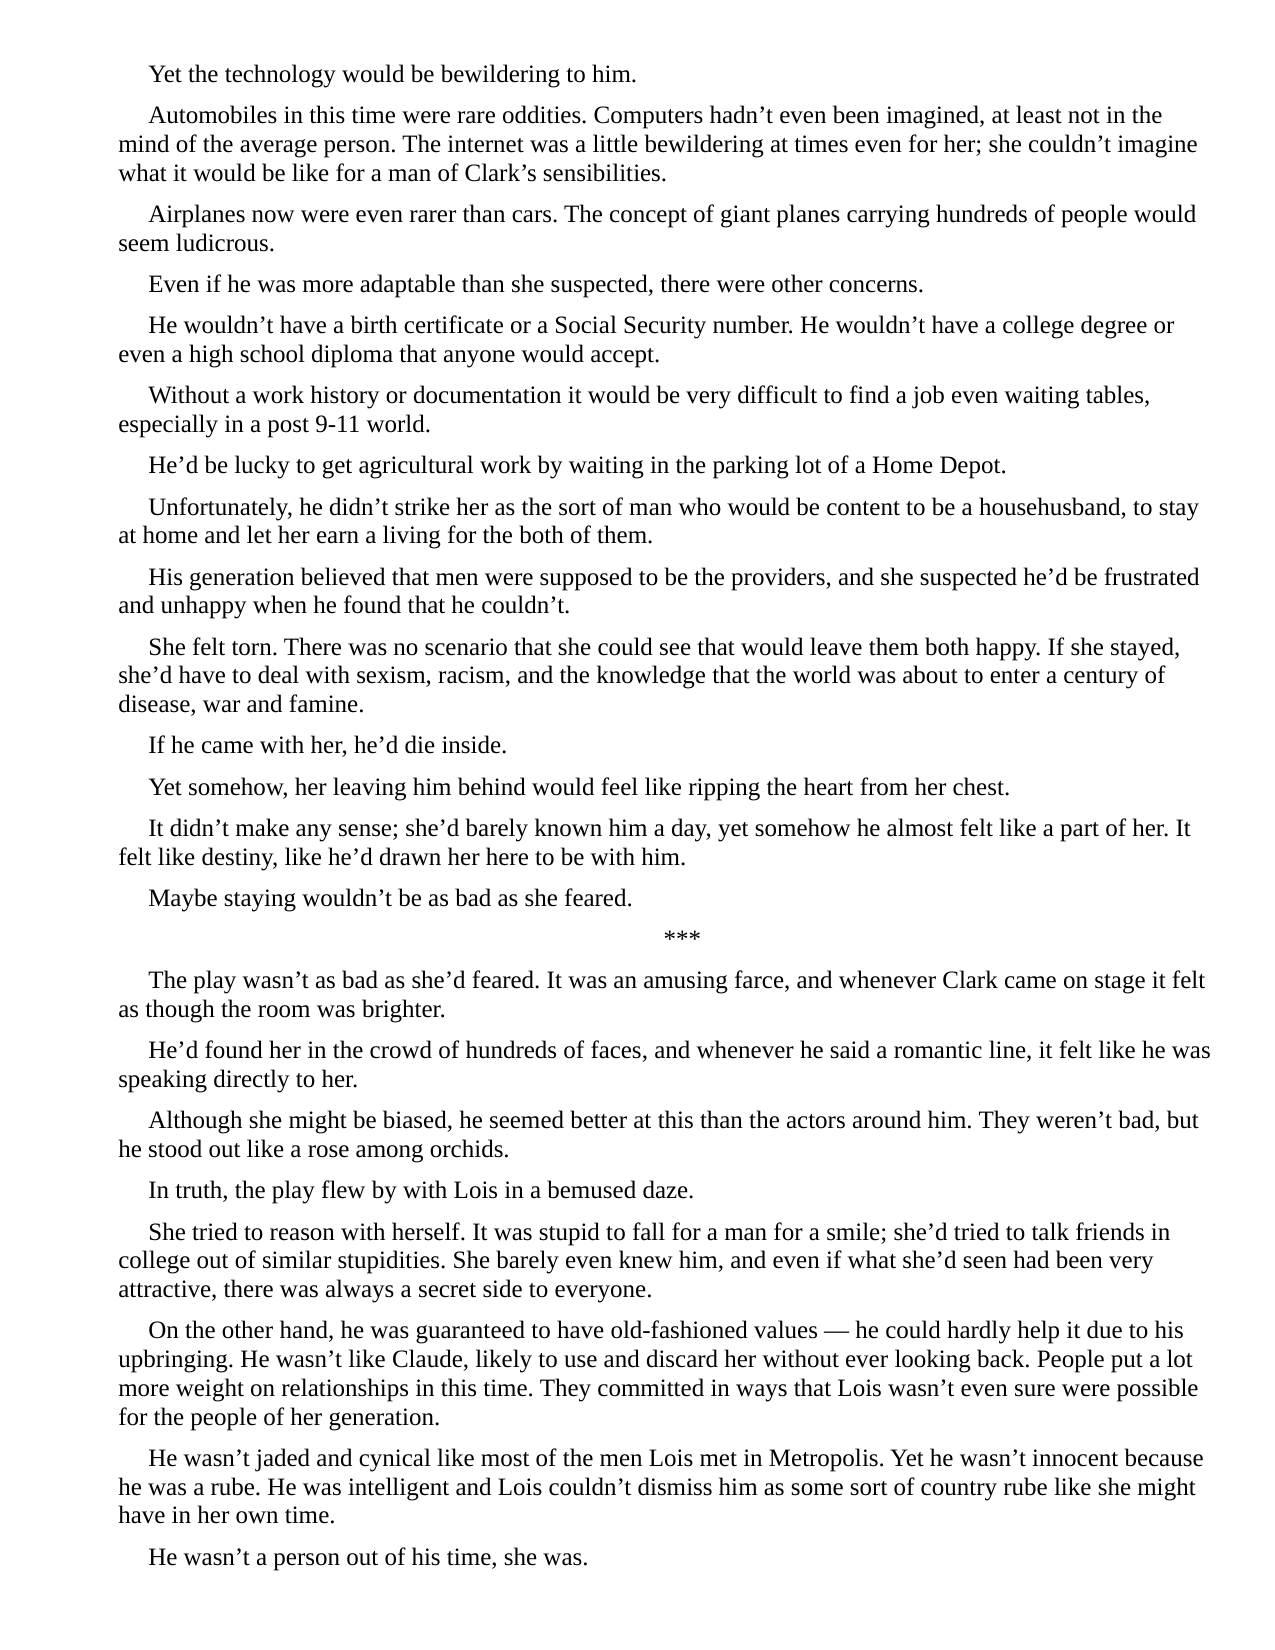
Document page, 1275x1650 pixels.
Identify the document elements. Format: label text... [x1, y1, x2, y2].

text His generation believed that men were supposed to be the providers, and she suspected he’d be frustrated and unhappy when he found that he couldn’t. [118, 562, 1216, 619]
text Yet somehow, her leaving him behind would feel like ripping the heart from her chest. [118, 772, 1216, 800]
text She felt torn. There was no scenario that she could see that would leave them both happy. If she stayed, she’d have to deal with sexism, racism, and the knowledge that the world was about to enter a century of disease, war and famine. [118, 632, 1216, 718]
text Without a work history or documentation it would be very difficult to find a job even waiting tables, especially in a post 9-11 world. [118, 380, 1216, 438]
text He wasn’t jaded and cynical like most of the men Lois met in Metropolis. Yet he wasn’t innocent because he was a rube. He was intelligent and Lois couldn’t dismiss him as some sort of country rube like she might have in her own time. [118, 1443, 1216, 1529]
text It didn’t make any sense; she’d barely known him a day, yet somehow he almost felt like a part of her. It felt like destiny, like he’d drawn her here to be with him. [118, 813, 1216, 870]
text Although she might be biased, he seemed better at this than the actors around him. They weren’t bad, but he stood out like a rose among orchids. [118, 1105, 1216, 1163]
text If he came with her, he’d die inside. [118, 730, 1216, 759]
text Unfortunately, he didn’t strike her as the sort of man who would be content to be a househusband, to stay at home and let her earn a living for the both of them. [118, 492, 1216, 549]
text He wouldn’t have a birth certificate or a Social Security number. He wouldn’t have a college degree or even a high school diploma that anyone would accept. [118, 310, 1216, 368]
text Maybe staying wouldn’t be as bad as she feared. [118, 883, 1216, 912]
text He’d found her in the crowd of hundreds of faces, and whenever he said a romantic line, it felt like he was speaking directly to her. [118, 1035, 1216, 1093]
text Automobiles in this time were rare oddities. Computers hadn’t even been imagined, at least not in the mind of the average person. The internet was a little bewildering at times even for her; she couldn’t imagine what it would be like for a man of Clark’s sensibilities. [118, 100, 1216, 187]
text He’d be lucky to get agricultural work by waiting in the parking lot of a Home Depot. [118, 450, 1216, 479]
text In truth, the play flew by with Lois in a bemused daze. [118, 1175, 1216, 1204]
text She tried to reason with herself. It was stupid to fall for a man for a smile; she’d tried to talk friends in college out of similar stupidities. She barely even knew him, and even if what she’d seen had been very attractive, there was always a secret side to everyone. [118, 1217, 1216, 1303]
text On the other hand, he was guaranteed to have old-fashioned values — he could hardly help it due to his upbringing. He wasn’t like Claude, likely to use and discard her without ever looking back. People put a lot more weight on relationships in this time. They committed in ways that Lois wasn’t even sure were possible for the people of her generation. [118, 1315, 1216, 1430]
text *** [118, 924, 1216, 953]
text The play wasn’t as bad as she’d feared. It was an amusing farce, and whenever Clark came on stage it felt as though the room was brighter. [118, 965, 1216, 1023]
text He wasn’t a person out of his time, she was. [118, 1542, 1216, 1570]
text Airplanes now were even rarer than cars. The concept of giant planes carrying hundreds of people would seem ludicrous. [118, 199, 1216, 257]
text Yet the technology would be bewildering to him. [118, 59, 1216, 88]
text Even if he was more adaptable than she suspected, there were other concerns. [118, 269, 1216, 298]
